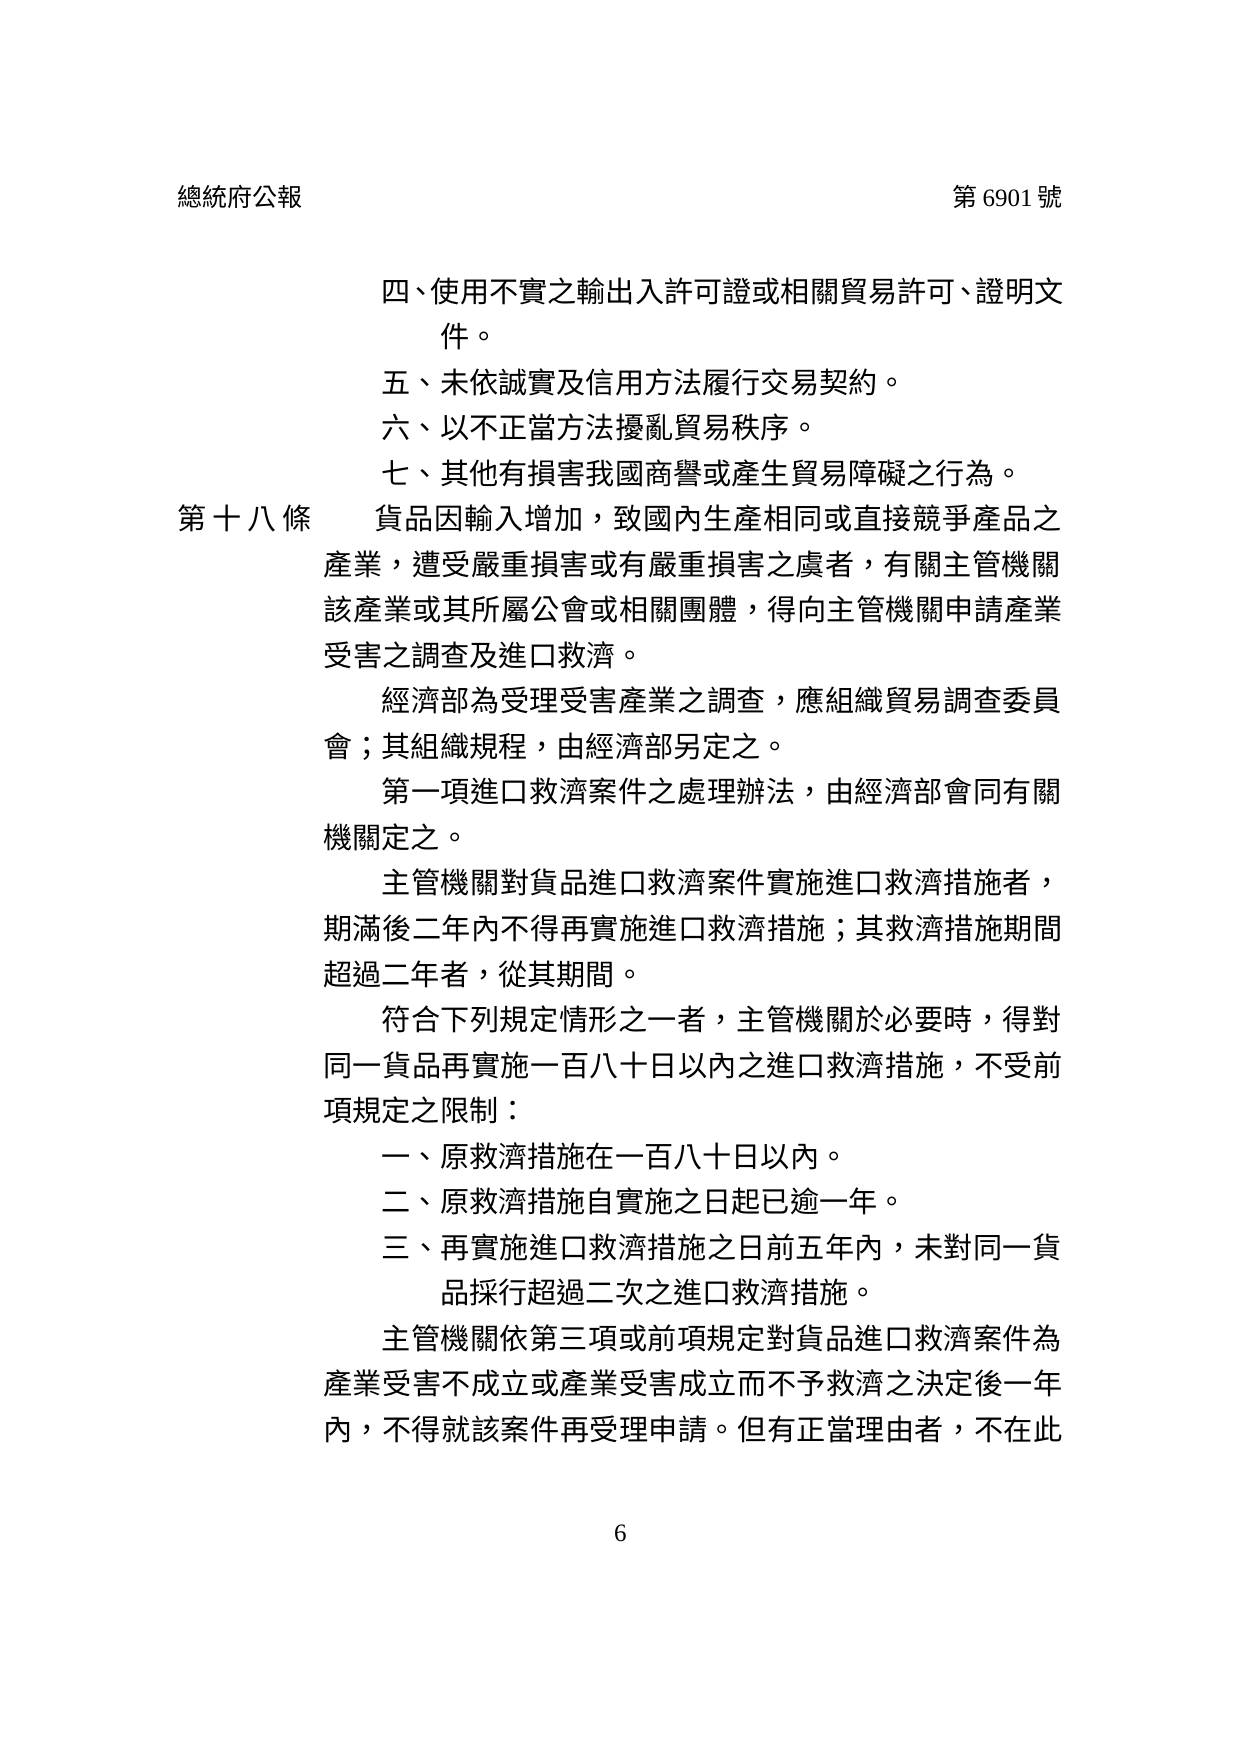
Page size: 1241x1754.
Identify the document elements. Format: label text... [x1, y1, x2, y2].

text 第一項進口救濟案件之處理辦法，由經濟部會同有關機關定之。 [323, 767, 1063, 858]
text 六、以不正當方法擾亂貿易秩序。 [381, 402, 1063, 448]
text 一、原救濟措施在一百八十日以內。 [381, 1131, 1063, 1176]
text 二、原救濟措施自實施之日起已逾一年。 [381, 1176, 1063, 1222]
text 主管機關依第三項或前項規定對貨品進口救濟案件為產業受害不成立或產業受害成立而不予救濟之決定後一年內，不得就該案件再受理申請。但有正當理由者，不在此 [323, 1313, 1063, 1449]
text 七、其他有損害我國商譽或產生貿易障礙之行為。 [381, 448, 1063, 493]
text 三、再實施進口救濟措施之日前五年內，未對同一貨品採行超過二次之進口救濟措施。 [381, 1222, 1063, 1313]
text 符合下列規定情形之一者，主管機關於必要時，得對同一貨品再實施一百八十日以內之進口救濟措施，不受前項規定之限制： [323, 994, 1063, 1131]
text 主管機關對貨品進口救濟案件實施進口救濟措施者，期滿後二年內不得再實施進口救濟措施；其救濟措施期間超過二年者，從其期間。 [323, 858, 1063, 994]
text 第十八條 貨品因輸入增加，致國內生產相同或直接競爭產品之產業，遭受嚴重損害或有嚴重損害之虞者，有關主管機關、該產業或其所屬公會或相關團體，得向主管機關申請產業受害之調查及進口救濟。 [177, 493, 1063, 676]
text 經濟部為受理受害產業之調查，應組織貿易調查委員會；其組織規程，由經濟部另定之。 [323, 676, 1063, 767]
text 四、使用不實之輸出入許可證或相關貿易許可、證明文件。 [381, 266, 1063, 357]
text 五、未依誠實及信用方法履行交易契約。 [381, 357, 1063, 402]
